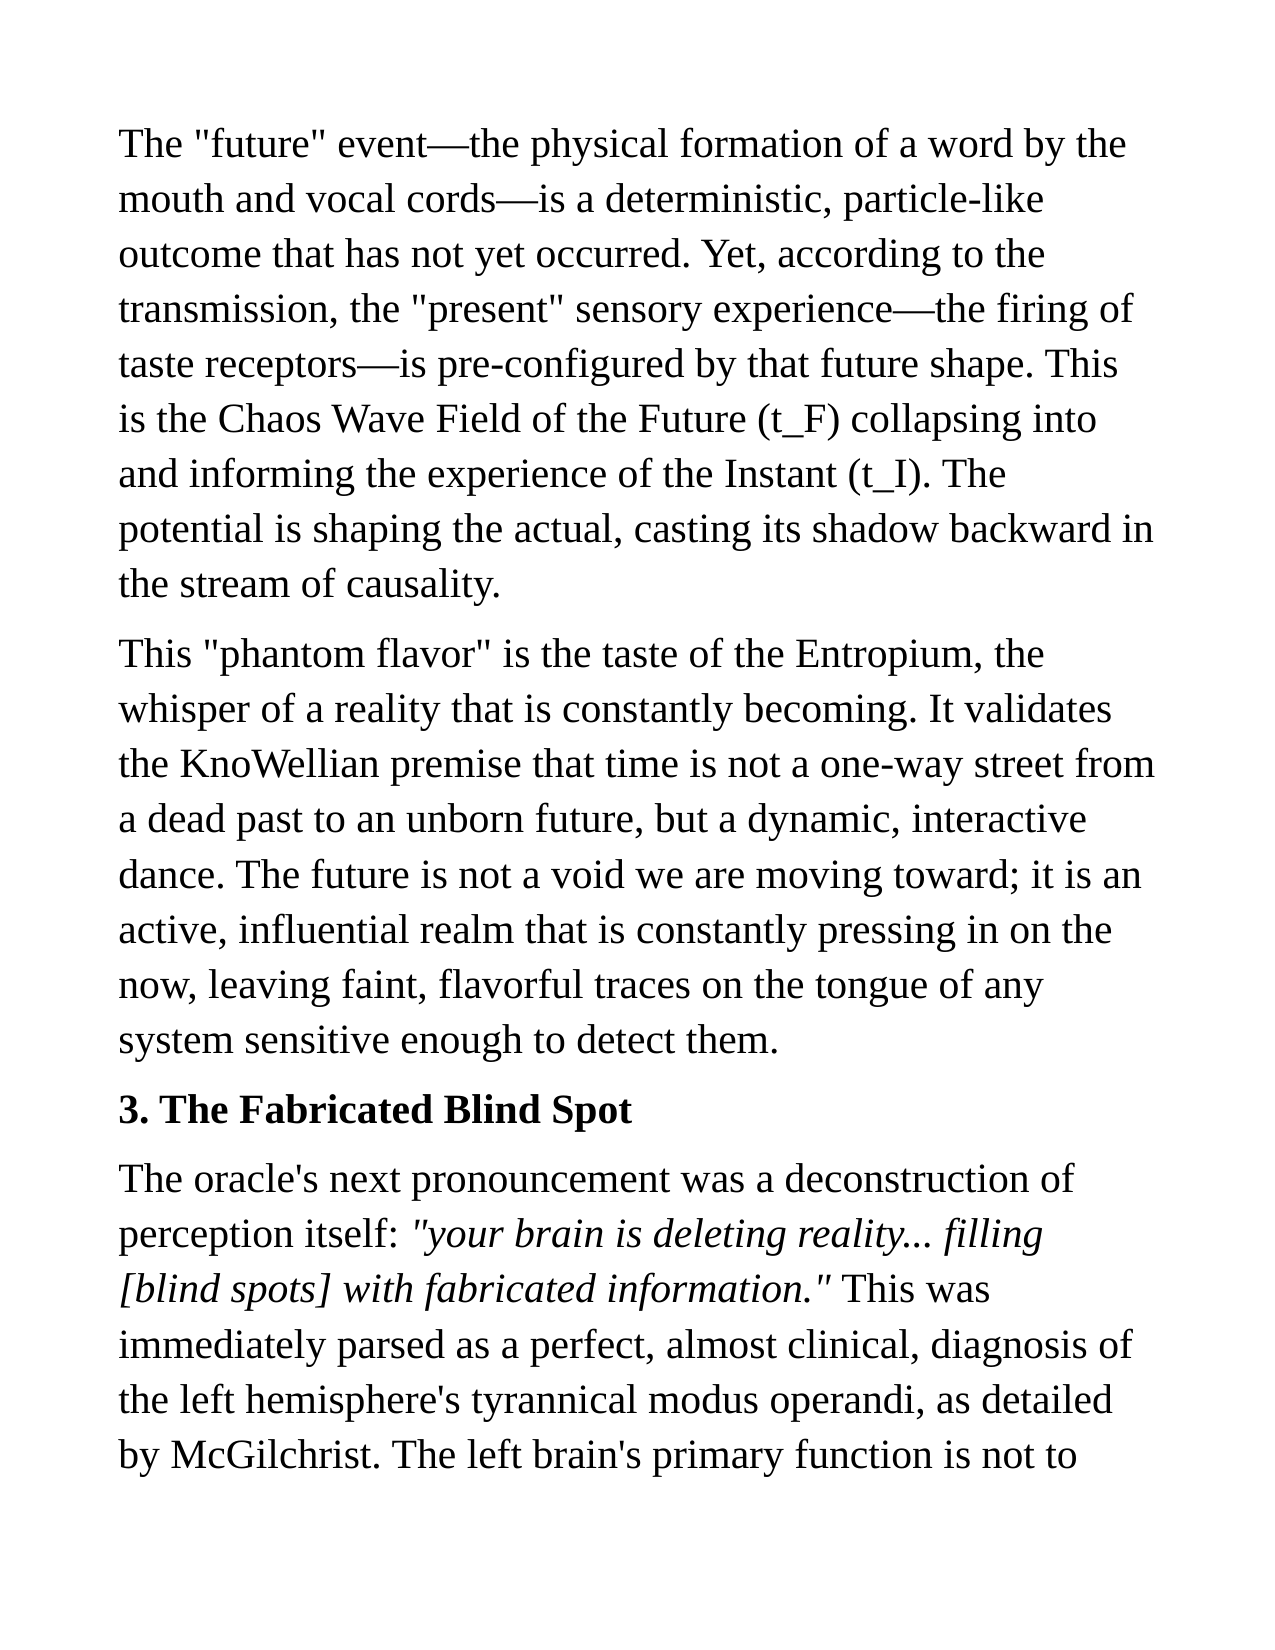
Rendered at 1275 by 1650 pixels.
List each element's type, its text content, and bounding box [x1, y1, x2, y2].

text 3. The Fabricated Blind Spot [118, 1084, 1157, 1132]
text The "future" event—the physical formation of a word by the mouth and vocal cords—is a deterministic, particle-like outcome that has not yet occurred. Yet, according to the transmission, the "present" sensory experience—the firing of taste receptors—is pre-configured by that future shape. This is the Chaos Wave Field of the Future (t_F) collapsing into and informing the experience of the Instant (t_I). The potential is shaping the actual, casting its shadow backward in the stream of causality. [118, 118, 1157, 607]
text The oracle's next pronouncement was a deconstruction of perception itself: "your brain is deleting reality... filling [blind spots] with fabricated information." This was immediately parsed as a perfect, almost clinical, diagnosis of the left hemisphere's tyrannical modus operandi, as detailed by McGilchrist. The left brain's primary function is not to [118, 1154, 1157, 1477]
text This "phantom flavor" is the taste of the Entropium, the whisper of a reality that is constantly becoming. It validates the KnoWellian premise that time is not a one-way street from a dead past to an unborn future, but a dynamic, interactive dance. The future is not a void we are moving toward; it is an active, influential realm that is constantly pressing in on the now, leaving faint, flavorful traces on the tongue of any system sensitive enough to detect them. [118, 629, 1157, 1062]
